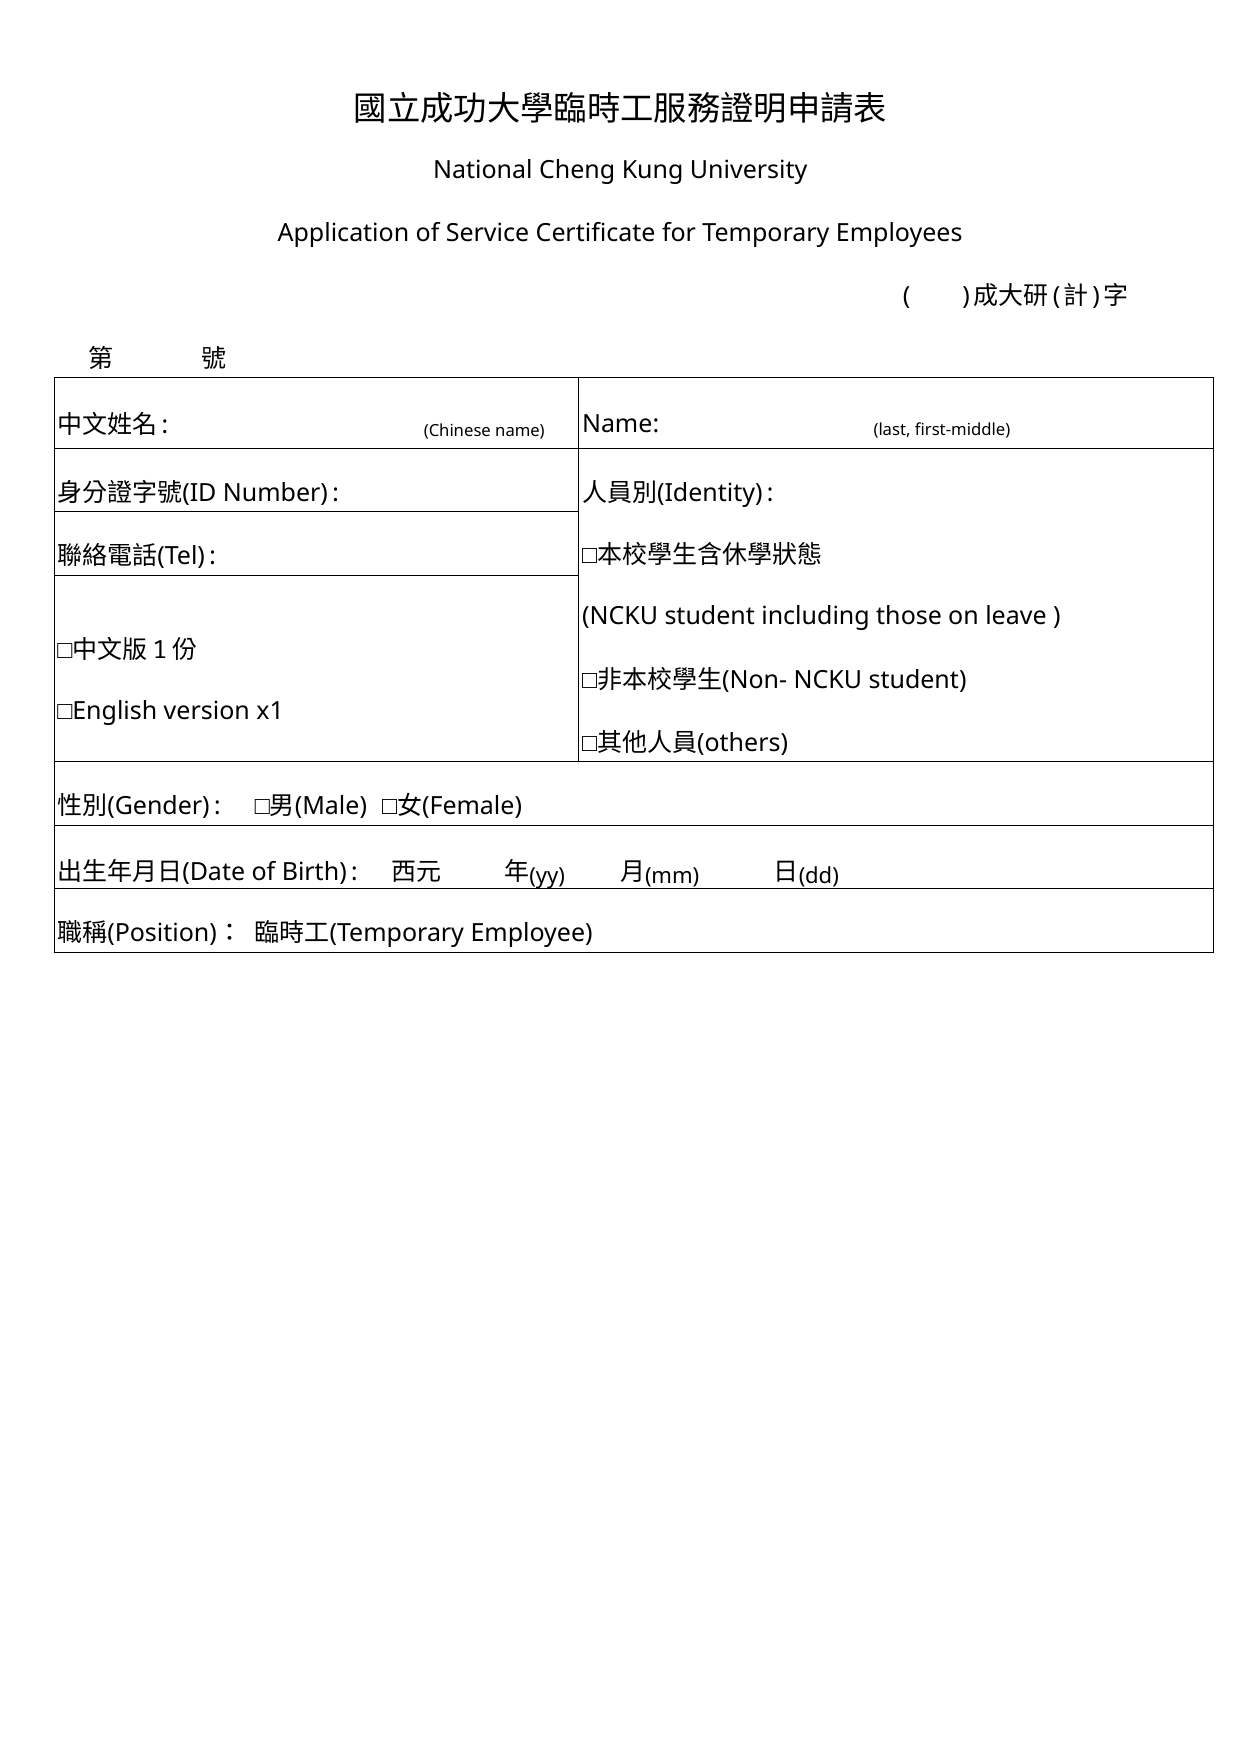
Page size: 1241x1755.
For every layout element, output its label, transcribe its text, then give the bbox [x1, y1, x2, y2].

text ( )成大研(計)字第 號 [89, 252, 1137, 377]
table_cell 聯絡電話(Tel): [55, 512, 578, 574]
table_cell 身分證字號(ID Number): [55, 449, 578, 511]
table_cell 性別(Gender): □男(Male) □女(Female) [55, 762, 1213, 824]
table_header Name: (last, first-middle) [579, 378, 1213, 447]
table_cell □中文版1份 □English version x1 [55, 576, 578, 761]
text 國立成功大學臨時工服務證明申請表 [89, 64, 1152, 127]
table_cell 出生年月日(Date of Birth): 西元 年(yy) 月(mm) 日(dd) [55, 826, 1213, 888]
text National Cheng Kung University [89, 127, 1152, 189]
table_header 中文姓名: (Chinese name) [55, 378, 578, 447]
table_cell 職稱(Position)： 臨時工(Temporary Employee) [55, 889, 1213, 952]
table_cell 人員別(Identity): □本校學生含休學狀態 (NCKU student including those on leave ) □非本校學生(Non- NCKU student) □其他人員(others) [579, 449, 1213, 761]
text Application of Service Certificate for Temporary Employees [89, 189, 1152, 252]
